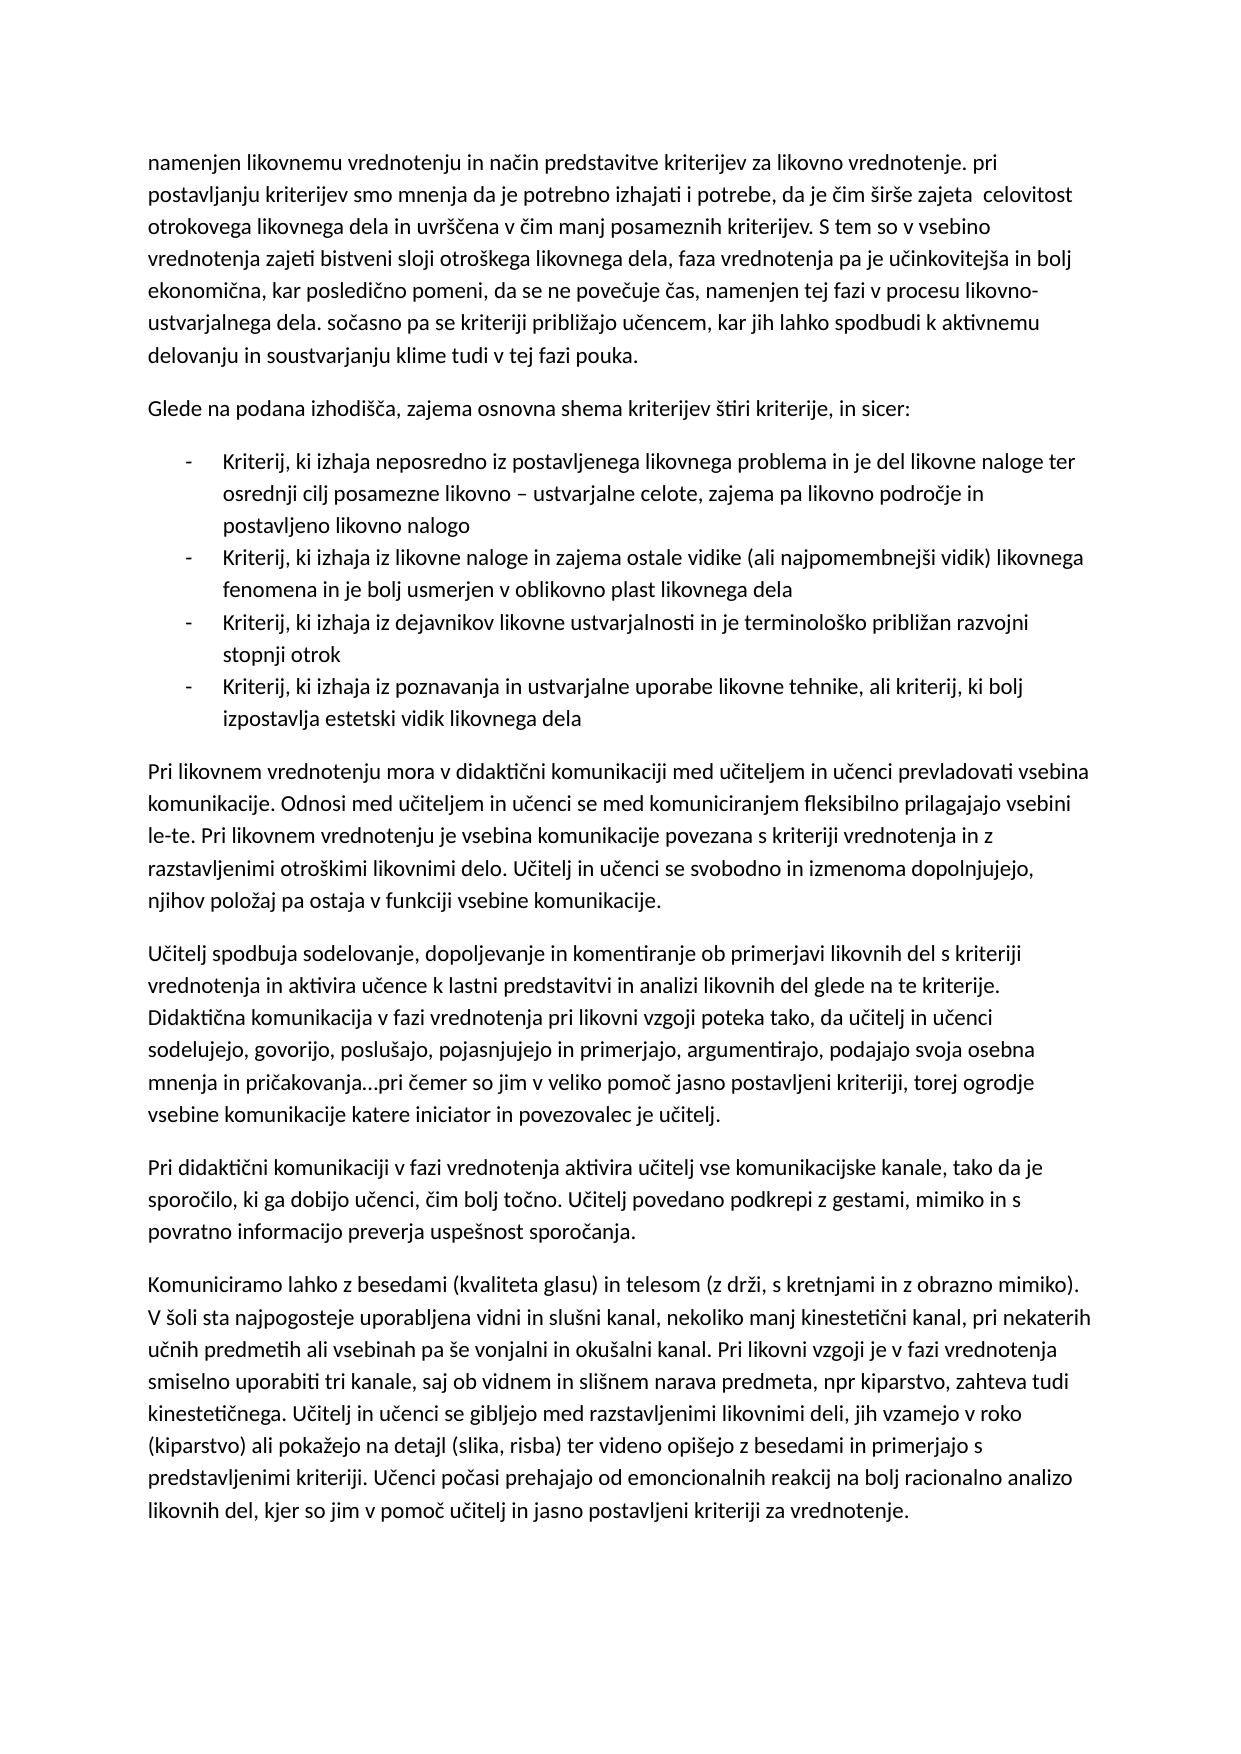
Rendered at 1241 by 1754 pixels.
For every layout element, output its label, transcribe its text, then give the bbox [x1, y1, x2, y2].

text Glede na podana izhodišča, zajema osnovna shema kriterijev štiri kriterije, in sicer: [148, 394, 1093, 422]
list Kriterij, ki izhaja neposredno iz postavljenega likovnega problema in je del likovne naloge ter osrednji cilj posamezne likovno – ustvarjalne celote, zajema pa likovno področje in postavljeno likovno nalogo [185, 447, 1093, 539]
text Pri didaktični komunikaciji v fazi vrednotenja aktivira učitelj vse komunikacijske kanale, tako da je sporočilo, ki ga dobijo učenci, čim bolj točno. Učitelj povedano podkrepi z gestami, mimiko in s povratno informacijo preverja uspešnost sporočanja. [148, 1153, 1093, 1245]
text Komuniciramo lahko z besedami (kvaliteta glasu) in telesom (z drži, s kretnjami in z obrazno mimiko). V šoli sta najpogosteje uporabljena vidni in slušni kanal, nekoliko manj kinestetični kanal, pri nekaterih učnih predmetih ali vsebinah pa še vonjalni in okušalni kanal. Pri likovni vzgoji je v fazi vrednotenja smiselno uporabiti tri kanale, saj ob vidnem in slišnem narava predmeta, npr kiparstvo, zahteva tudi kinestetičnega. Učitelj in učenci se gibljejo med razstavljenimi likovnimi deli, jih vzamejo v roko (kiparstvo) ali pokažejo na detajl (slika, risba) ter videno opišejo z besedami in primerjajo s predstavljenimi kriteriji. Učenci počasi prehajajo od emoncionalnih reakcij na bolj racionalno analizo likovnih del, kjer so jim v pomoč učitelj in jasno postavljeni kriteriji za vrednotenje. [148, 1270, 1093, 1524]
text namenjen likovnemu vrednotenju in način predstavitve kriterijev za likovno vrednotenje. pri postavljanju kriterijev smo mnenja da je potrebno izhajati i potrebe, da je čim širše zajeta celovitost otrokovega likovnega dela in uvrščena v čim manj posameznih kriterijev. S tem so v vsebino vrednotenja zajeti bistveni sloji otroškega likovnega dela, faza vrednotenja pa je učinkovitejša in bolj ekonomična, kar posledično pomeni, da se ne povečuje čas, namenjen tej fazi v procesu likovno-ustvarjalnega dela. sočasno pa se kriteriji približajo učencem, kar jih lahko spodbudi k aktivnemu delovanju in soustvarjanju klime tudi v tej fazi pouka. [148, 148, 1093, 369]
text Učitelj spodbuja sodelovanje, dopoljevanje in komentiranje ob primerjavi likovnih del s kriteriji vrednotenja in aktivira učence k lastni predstavitvi in analizi likovnih del glede na te kriterije. Didaktična komunikacija v fazi vrednotenja pri likovni vzgoji poteka tako, da učitelj in učenci sodelujejo, govorijo, poslušajo, pojasnjujejo in primerjajo, argumentirajo, podajajo svoja osebna mnenja in pričakovanja…pri čemer so jim v veliko pomoč jasno postavljeni kriteriji, torej ogrodje vsebine komunikacije katere iniciator in povezovalec je učitelj. [148, 939, 1093, 1128]
text Pri likovnem vrednotenju mora v didaktični komunikaciji med učiteljem in učenci prevladovati vsebina komunikacije. Odnosi med učiteljem in učenci se med komuniciranjem fleksibilno prilagajajo vsebini le-te. Pri likovnem vrednotenju je vsebina komunikacije povezana s kriteriji vrednotenja in z razstavljenimi otroškimi likovnimi delo. Učitelj in učenci se svobodno in izmenoma dopolnjujejo, njihov položaj pa ostaja v funkciji vsebine komunikacije. [148, 757, 1093, 914]
list Kriterij, ki izhaja iz dejavnikov likovne ustvarjalnosti in je terminološko približan razvojni stopnji otrok [185, 608, 1093, 668]
list Kriterij, ki izhaja iz poznavanja in ustvarjalne uporabe likovne tehnike, ali kriterij, ki bolj izpostavlja estetski vidik likovnega dela [185, 672, 1093, 732]
list Kriterij, ki izhaja iz likovne naloge in zajema ostale vidike (ali najpomembnejši vidik) likovnega fenomena in je bolj usmerjen v oblikovno plast likovnega dela [185, 543, 1093, 603]
